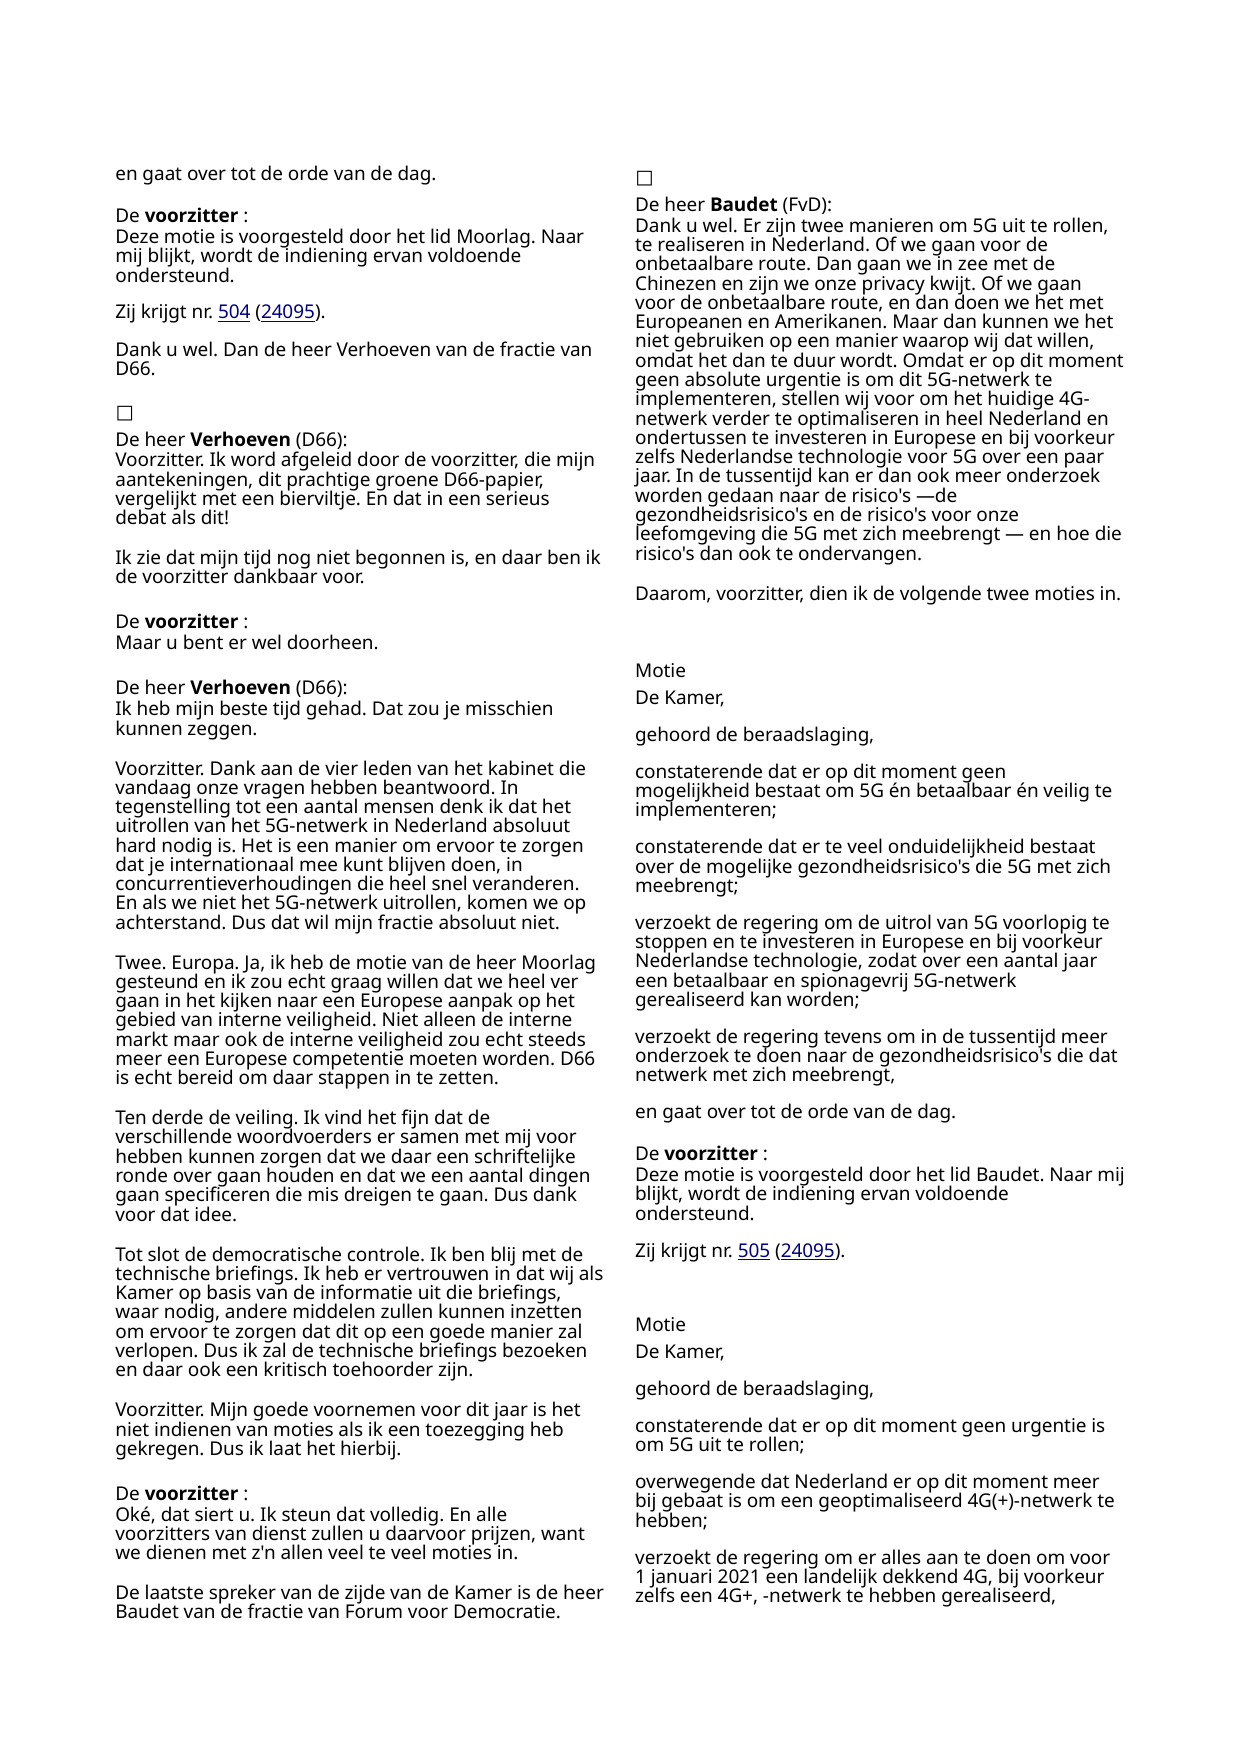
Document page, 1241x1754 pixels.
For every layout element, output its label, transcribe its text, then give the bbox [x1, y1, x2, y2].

text Voorzitter. Mijn goede voornemen voor dit jaar is het niet indienen van moties als ik een toezegging heb gekregen. Dus ik laat het hierbij. [115, 1401, 605, 1459]
text Deze motie is voorgesteld door het lid Moorlag. Naar mij blijkt, wordt de indiening ervan voldoende ondersteund. [115, 228, 605, 286]
text Motie [635, 1311, 1125, 1337]
text gehoord de beraadslaging, [635, 1380, 1125, 1399]
text Ten derde de veiling. Ik vind het fijn dat de verschillende woordvoerders er samen met mij voor hebben kunnen zorgen dat we daar een schriftelijke ronde over gaan houden en dat we een aantal dingen gaan specificeren die mis dreigen te gaan. Dus dank voor dat idee. [115, 1109, 605, 1225]
text ⬜ [115, 400, 605, 426]
text Motie [635, 657, 1125, 683]
text De voorzitter : [115, 609, 605, 634]
text Maar u bent er wel doorheen. [115, 634, 605, 654]
text ⬜ [635, 165, 1125, 191]
text en gaat over tot de orde van de dag. [115, 165, 605, 184]
text De heer Verhoeven (D66): [115, 674, 605, 700]
text Deze motie is voorgesteld door het lid Baudet. Naar mij blijkt, wordt de indiening ervan voldoende ondersteund. [635, 1166, 1125, 1224]
text Twee. Europa. Ja, ik heb de motie van de heer Moorlag gesteund en ik zou echt graag willen dat we heel ver gaan in het kijken naar een Europese aanpak op het gebied van interne veiligheid. Niet alleen de interne markt maar ook de interne veiligheid zou echt steeds meer een Europese competentie moeten worden. D66 is echt bereid om daar stappen in te zetten. [115, 954, 605, 1088]
text De voorzitter : [115, 1480, 605, 1506]
text en gaat over tot de orde van de dag. [635, 1103, 1125, 1123]
text Ik heb mijn beste tijd gehad. Dat zou je misschien kunnen zeggen. [115, 700, 605, 739]
text verzoekt de regering om er alles aan te doen om voor 1 januari 2021 een landelijk dekkend 4G, bij voorkeur zelfs een 4G+, -netwerk te hebben gerealiseerd, [635, 1549, 1125, 1607]
text De Kamer, [635, 689, 1125, 708]
text verzoekt de regering om de uitrol van 5G voorlopig te stoppen en te investeren in Europese en bij voorkeur Nederlandse technologie, zodat over een aantal jaar een betaalbaar en spionagevrij 5G-netwerk gerealiseerd kan worden; [635, 914, 1125, 1010]
text constaterende dat er op dit moment geen urgentie is om 5G uit te rollen; [635, 1417, 1125, 1456]
text Daarom, voorzitter, dien ik de volgende twee moties in. [635, 584, 1125, 604]
text De voorzitter : [115, 202, 605, 228]
text De laatste spreker van de zijde van de Kamer is de heer Baudet van de fractie van Forum voor Democratie. [115, 1584, 605, 1623]
text Zij krijgt nr. 505 (24095). [635, 1242, 1125, 1261]
text constaterende dat er op dit moment geen mogelijkheid bestaat om 5G én betaalbaar én veilig te implementeren; [635, 763, 1125, 821]
text constaterende dat er te veel onduidelijkheid bestaat over de mogelijke gezondheidsrisico's die 5G met zich meebrengt; [635, 838, 1125, 896]
text Voorzitter. Dank aan de vier leden van het kabinet die vandaag onze vragen hebben beantwoord. In tegenstelling tot een aantal mensen denk ik dat het uitrollen van het 5G-netwerk in Nederland absoluut hard nodig is. Het is een manier om ervoor te zorgen dat je internationaal mee kunt blijven doen, in concurrentieverhoudingen die heel snel veranderen. En als we niet het 5G-netwerk uitrollen, komen we op achterstand. Dus dat wil mijn fractie absoluut niet. [115, 759, 605, 933]
text De heer Baudet (FvD): [635, 191, 1125, 217]
text gehoord de beraadslaging, [635, 726, 1125, 745]
text Zij krijgt nr. 504 (24095). [115, 303, 605, 323]
text Tot slot de democratische controle. Ik ben blij met de technische briefings. Ik heb er vertrouwen in dat wij als Kamer op basis van de informatie uit die briefings, waar nodig, andere middelen zullen kunnen inzetten om ervoor te zorgen dat dit op een goede manier zal verlopen. Dus ik zal de technische briefings bezoeken en daar ook een kritisch toehoorder zijn. [115, 1246, 605, 1381]
text De voorzitter : [635, 1140, 1125, 1166]
text De heer Verhoeven (D66): [115, 426, 605, 451]
text De Kamer, [635, 1343, 1125, 1362]
text verzoekt de regering tevens om in de tussentijd meer onderzoek te doen naar de gezondheidsrisico's die dat netwerk met zich meebrengt, [635, 1028, 1125, 1086]
text Oké, dat siert u. Ik steun dat volledig. En alle voorzitters van dienst zullen u daarvoor prijzen, want we dienen met z'n allen veel te veel moties in. [115, 1506, 605, 1563]
text Voorzitter. Ik word afgeleid door de voorzitter, die mijn aantekeningen, dit prachtige groene D66-papier, vergelijkt met een bierviltje. En dat in een serieus debat als dit! [115, 451, 605, 528]
text Dank u wel. Dan de heer Verhoeven van de fractie van D66. [115, 341, 605, 379]
text Ik zie dat mijn tijd nog niet begonnen is, en daar ben ik de voorzitter dankbaar voor. [115, 549, 605, 588]
text Dank u wel. Er zijn twee manieren om 5G uit te rollen, te realiseren in Nederland. Of we gaan voor de onbetaalbare route. Dan gaan we in zee met de Chinezen en zijn we onze privacy kwijt. Of we gaan voor de onbetaalbare route, en dan doen we het met Europeanen en Amerikanen. Maar dan kunnen we het niet gebruiken op een manier waarop wij dat willen, omdat het dan te duur wordt. Omdat er op dit moment geen absolute urgentie is om dit 5G-netwerk te implementeren, stellen wij voor om het huidige 4G-netwerk verder te optimaliseren in heel Nederland en ondertussen te investeren in Europese en bij voorkeur zelfs Nederlandse technologie voor 5G over een paar jaar. In de tussentijd kan er dan ook meer onderzoek worden gedaan naar de risico's —de gezondheidsrisico's en de risico's voor onze leefomgeving die 5G met zich meebrengt — en hoe die risico's dan ook te ondervangen. [635, 217, 1125, 564]
text overwegende dat Nederland er op dit moment meer bij gebaat is om een geoptimaliseerd 4G(+)-netwerk te hebben; [635, 1473, 1125, 1531]
